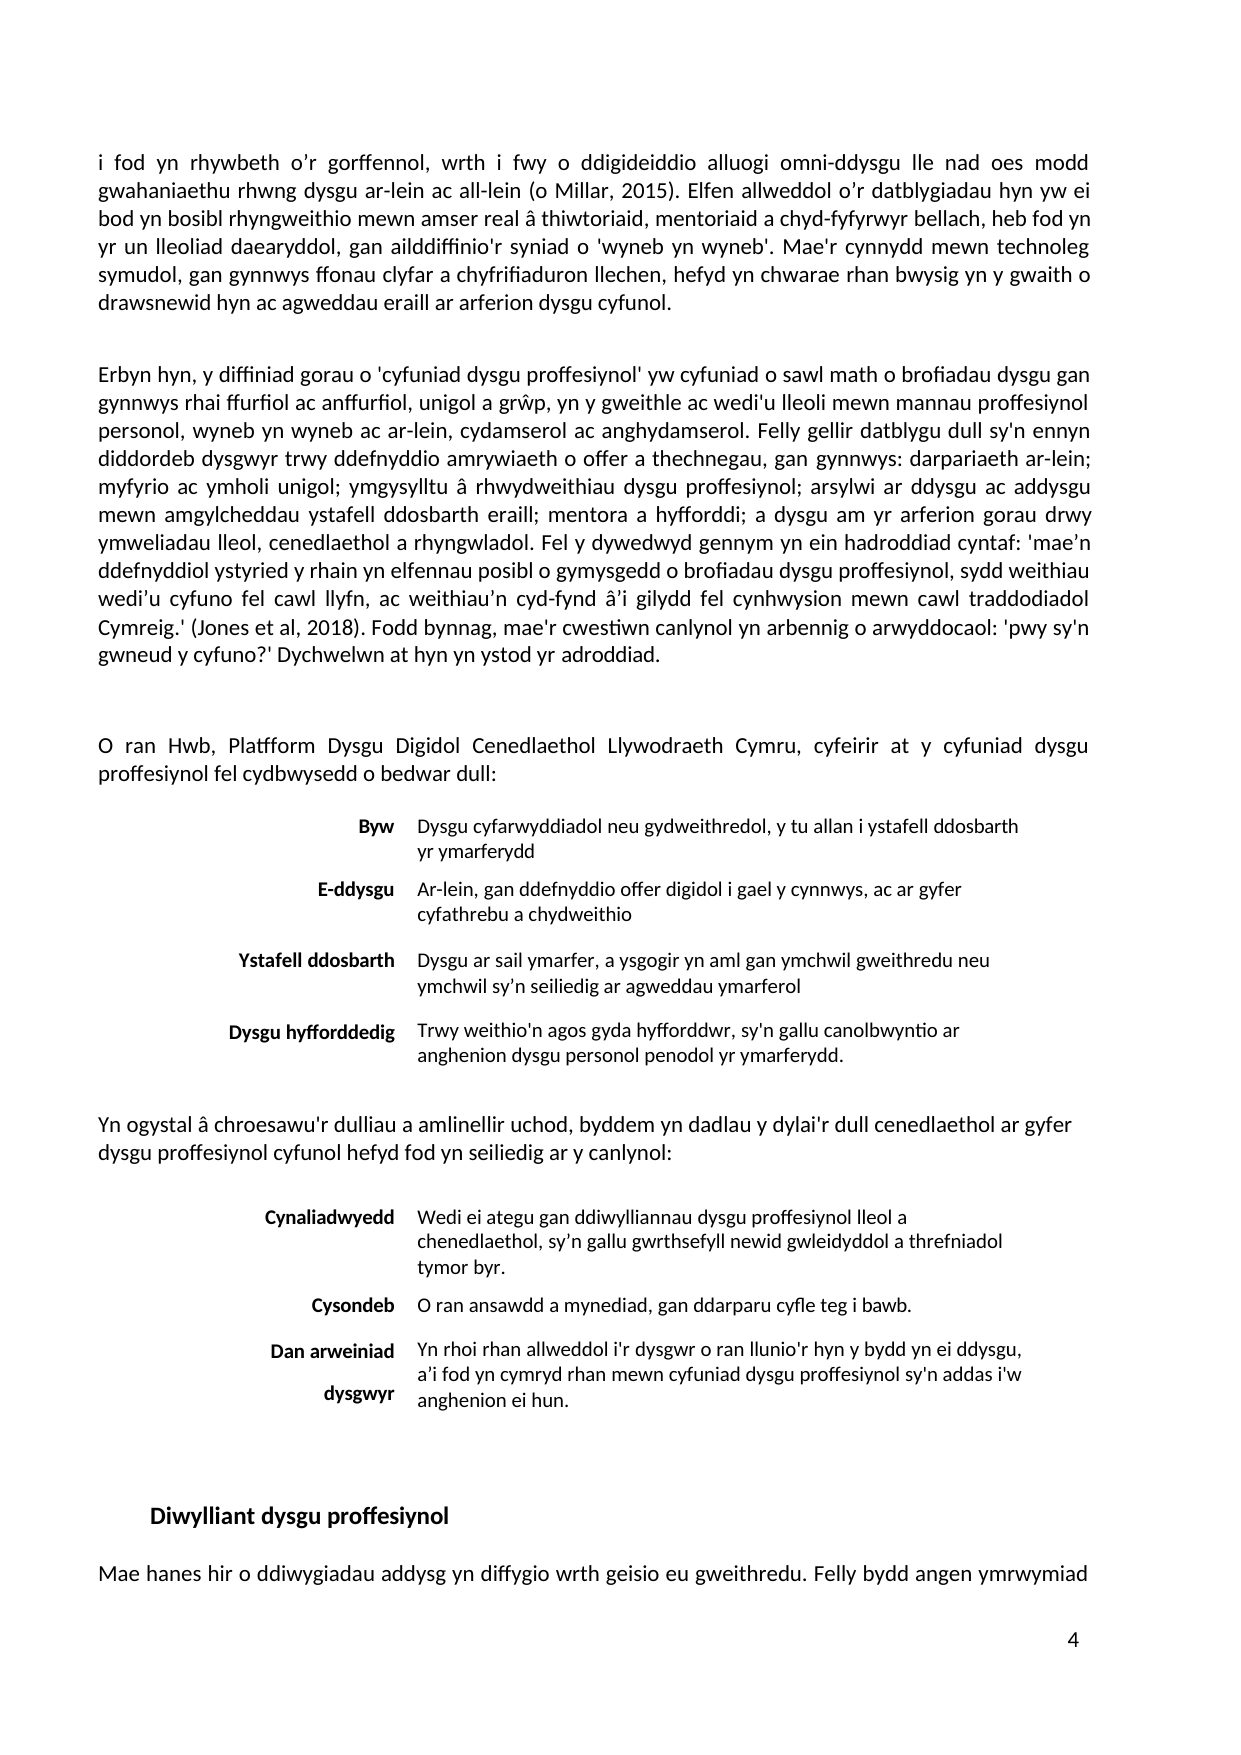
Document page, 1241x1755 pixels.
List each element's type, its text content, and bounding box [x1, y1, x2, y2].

table_cell Dan arweiniad dysgwyr [257, 1334, 406, 1429]
table_cell Ar-lein, gan ddefnyddio offer digidol i gael y cynnwys, ac ar gyfer cyfathrebu a chydweithio [406, 872, 1025, 943]
table_cell Cysondeb [257, 1288, 406, 1334]
table_header Wedi ei ategu gan ddiwylliannau dysgu proffesiynol lleol a chenedlaethol, sy’n gallu gwrthsefyll newid gwleidyddol a threfniadol tymor byr. [406, 1207, 1027, 1288]
text Mae hanes hir o ddiwygiadau addysg yn diffygio wrth geisio eu gweithredu. Felly bydd angen ymrwymiad [98, 1559, 1091, 1588]
table_cell Dysgu ar sail ymarfer, a ysgogir yn aml gan ymchwil gweithredu neu ymchwil sy’n seiliedig ar agweddau ymarferol [406, 944, 1025, 1015]
text Yn ogystal â chroesawu'r dulliau a amlinellir uchod, byddem yn dadlau y dylai'r dull cenedlaethol ar gyfer dysgu proffesiynol cyfunol hefyd fod yn seiliedig ar y canlynol: [98, 1110, 1072, 1166]
table_header Dysgu cyfarwyddiadol neu gydweithredol, y tu allan i ystafell ddosbarth yr ymarferydd [406, 817, 1025, 872]
subtitle Diwylliant dysgu proffesiynol [150, 1500, 1209, 1531]
table_header Byw [221, 817, 406, 872]
text O ran Hwb, Platfform Dysgu Digidol Cenedlaethol Llywodraeth Cymru, cyfeirir at y cyfuniad dysgu proffesiynol fel cydbwysedd o bedwar dull: [98, 731, 1091, 787]
table_cell E-ddysgu [221, 872, 406, 943]
table_cell Trwy weithio'n agos gyda hyfforddwr, sy'n gallu canolbwyntio ar anghenion dysgu personol penodol yr ymarferydd. [406, 1015, 1025, 1084]
table_cell Dysgu hyfforddedig [221, 1015, 406, 1084]
text Erbyn hyn, y diffiniad gorau o 'cyfuniad dysgu proffesiynol' yw cyfuniad o sawl math o brofiadau dysgu gan gynnwys rhai ffurfiol ac anffurfiol, unigol a grŵp, yn y gweithle ac wedi'u lleoli mewn mannau proffesiynol personol, wyneb yn wyneb ac ar-lein, cydamserol ac anghydamserol. Felly gellir datblygu dull sy'n ennyn diddordeb dysgwyr trwy ddefnyddio amrywiaeth o offer a thechnegau, gan gynnwys: darpariaeth ar-lein; myfyrio ac ymholi unigol; ymgysylltu â rhwydweithiau dysgu proffesiynol; arsylwi ar ddysgu ac addysgu mewn amgylcheddau ystafell ddosbarth eraill; mentora a hyfforddi; a dysgu am yr arferion gorau drwy ymweliadau lleol, cenedlaethol a rhyngwladol. Fel y dywedwyd gennym yn ein hadroddiad cyntaf: 'mae’n ddefnyddiol ystyried y rhain yn elfennau posibl o gymysgedd o brofiadau dysgu proffesiynol, sydd weithiau wedi’u cyfuno fel cawl llyfn, ac weithiau’n cyd-fynd â’i gilydd fel cynhwysion mewn cawl traddodiadol Cymreig.' (Jones et al, 2018). Fodd bynnag, mae'r cwestiwn canlynol yn arbennig o arwyddocaol: 'pwy sy'n gwneud y cyfuno?' Dychwelwn at hyn yn ystod yr adroddiad. [98, 360, 1092, 669]
table_cell Ystafell ddosbarth [221, 944, 406, 1015]
table_cell Yn rhoi rhan allweddol i'r dysgwr o ran llunio'r hyn y bydd yn ei ddysgu, a’i fod yn cymryd rhan mewn cyfuniad dysgu proffesiynol sy'n addas i'w anghenion ei hun. [406, 1334, 1027, 1429]
table_header Cynaliadwyedd [257, 1207, 406, 1288]
table_cell O ran ansawdd a mynediad, gan ddarparu cyfle teg i bawb. [406, 1288, 1027, 1334]
text i fod yn rhywbeth o’r gorffennol, wrth i fwy o ddigideiddio alluogi omni-ddysgu lle nad oes modd gwahaniaethu rhwng dysgu ar-lein ac all-lein (o Millar, 2015). Elfen allweddol o’r datblygiadau hyn yw ei bod yn bosibl rhyngweithio mewn amser real â thiwtoriaid, mentoriaid a chyd-fyfyrwyr bellach, heb fod yn yr un lleoliad daearyddol, gan ailddiffinio'r syniad o 'wyneb yn wyneb'. Mae'r cynnydd mewn technoleg symudol, gan gynnwys ffonau clyfar a chyfrifiaduron llechen, hefyd yn chwarae rhan bwysig yn y gwaith o drawsnewid hyn ac agweddau eraill ar arferion dysgu cyfunol. [98, 148, 1091, 316]
